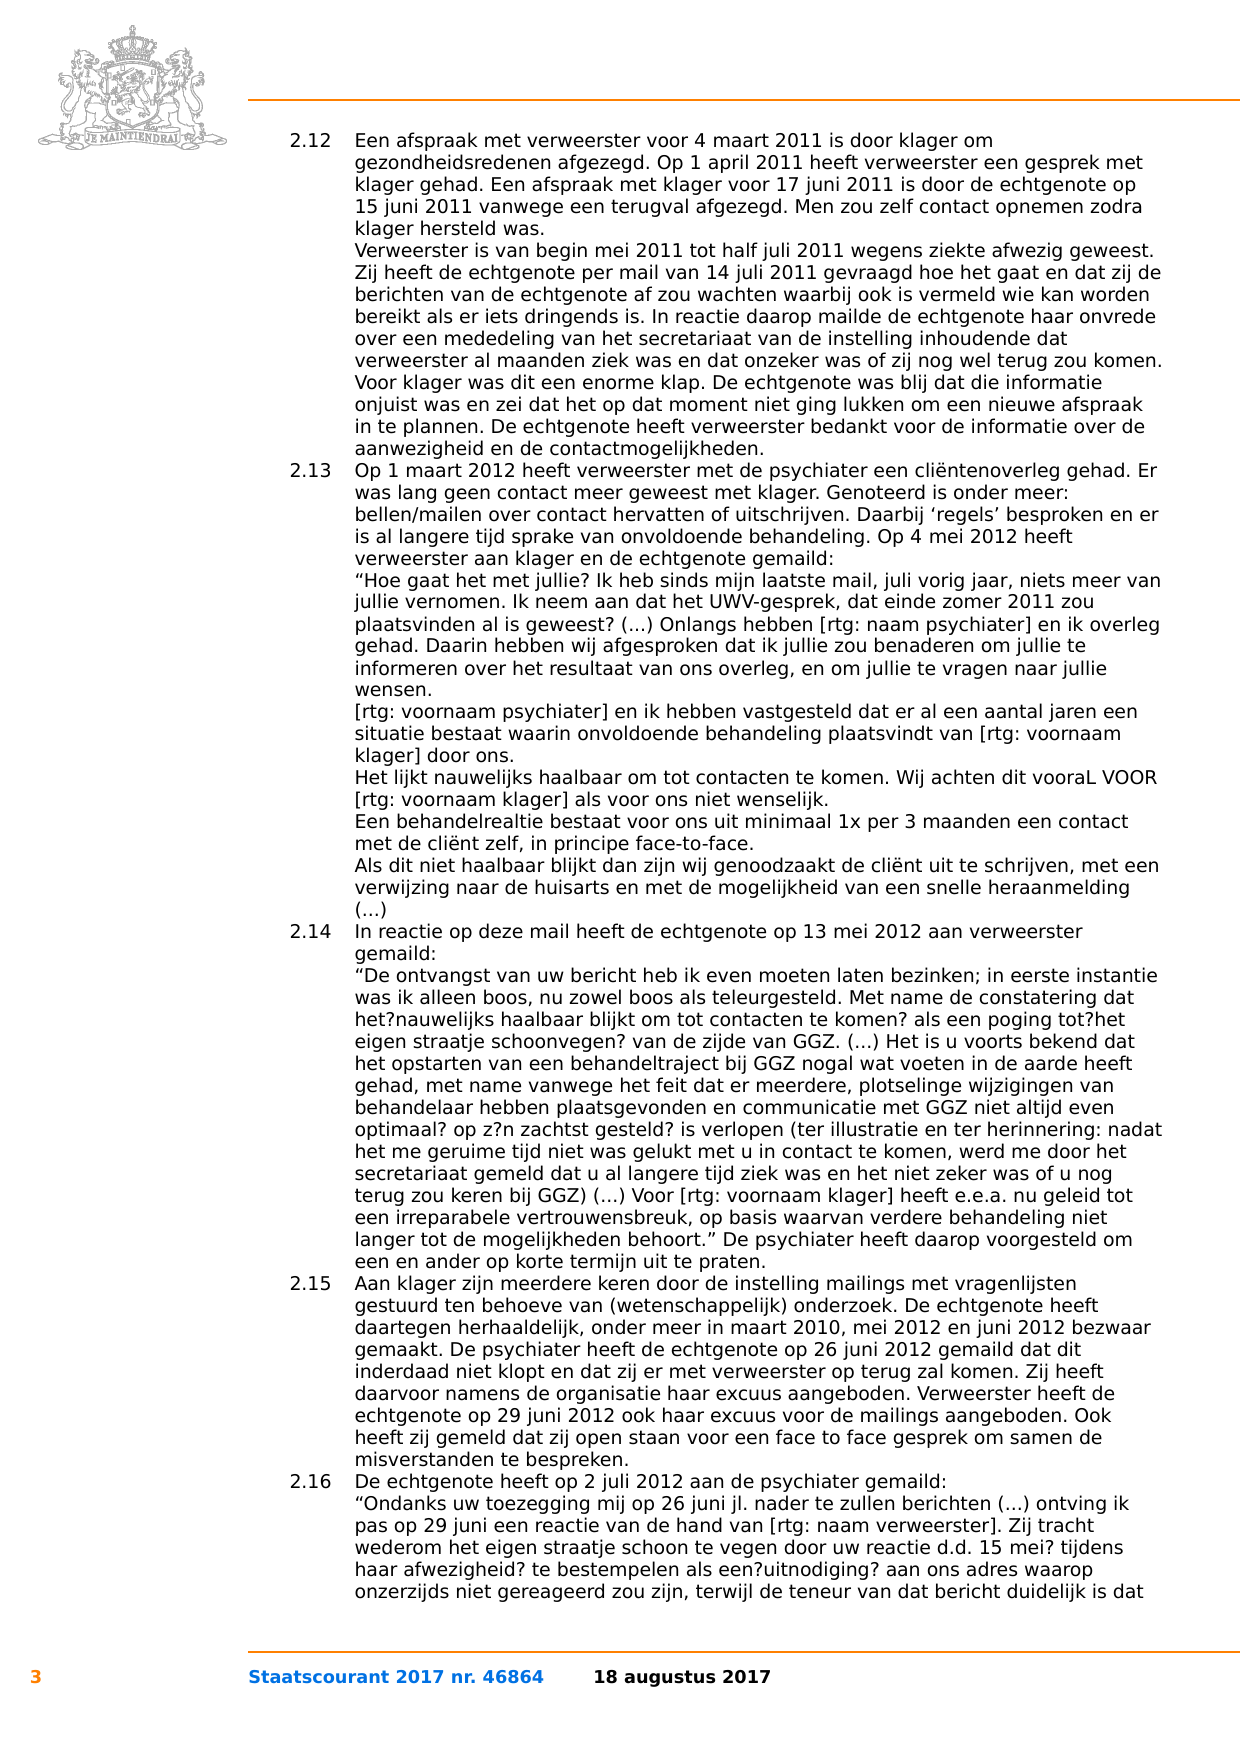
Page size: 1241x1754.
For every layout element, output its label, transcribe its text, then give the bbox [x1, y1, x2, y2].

text “Ondanks uw toezegging mij op 26 juni jl. nader te zullen berichten (...) ontving ik pas op 29 juni een reactie van de hand van [rtg: naam verweerster]. Zij tracht wederom het eigen straatje schoon te vegen door uw reactie d.d. 15 mei? tijdens haar afwezigheid? te bestempelen als een?uitnodiging? aan ons adres waarop onzerzijds niet gereageerd zou zijn, terwijl de teneur van dat bericht duidelijk is dat [354, 1493, 1163, 1602]
text Als dit niet haalbaar blijkt dan zijn wij genoodzaakt de cliënt uit te schrijven, met een verwijzing naar de huisarts en met de mogelijkheid van een snelle heraanmelding (...) [354, 855, 1163, 921]
picture [38, 25, 227, 150]
text 2.14 In reactie op deze mail heeft de echtgenote op 13 mei 2012 aan verweerster gemaild: [289, 921, 1163, 965]
text Het lijkt nauwelijks haalbaar om tot contacten te komen. Wij achten dit vooraL VOOR [rtg: voornaam klager] als voor ons niet wenselijk. [354, 767, 1163, 811]
text “De ontvangst van uw bericht heb ik even moeten laten bezinken; in eerste instantie was ik alleen boos, nu zowel boos als teleurgesteld. Met name de constatering dat het?nauwelijks haalbaar blijkt om tot contacten te komen? als een poging tot?het eigen straatje schoonvegen? van de zijde van GGZ. (...) Het is u voorts bekend dat het opstarten van een behandeltraject bij GGZ nogal wat voeten in de aarde heeft gehad, met name vanwege het feit dat er meerdere, plotselinge wijzigingen van behandelaar hebben plaatsgevonden en communicatie met GGZ niet altijd even optimaal? op z?n zachtst gesteld? is verlopen (ter illustratie en ter herinnering: nadat het me geruime tijd niet was gelukt met u in contact te komen, werd me door het secretariaat gemeld dat u al langere tijd ziek was en het niet zeker was of u nog terug zou keren bij GGZ) (...) Voor [rtg: voornaam klager] heeft e.e.a. nu geleid tot een irreparabele vertrouwensbreuk, op basis waarvan verdere behandeling niet langer tot de mogelijkheden behoort.” De psychiater heeft daarop voorgesteld om een en ander op korte termijn uit te praten. [354, 965, 1163, 1273]
text 2.12 Een afspraak met verweerster voor 4 maart 2011 is door klager om gezondheidsredenen afgezegd. Op 1 april 2011 heeft verweerster een gesprek met klager gehad. Een afspraak met klager voor 17 juni 2011 is door de echtgenote op 15 juni 2011 vanwege een terugval afgezegd. Men zou zelf contact opnemen zodra klager hersteld was. [289, 130, 1163, 240]
text “Hoe gaat het met jullie? Ik heb sinds mijn laatste mail, juli vorig jaar, niets meer van jullie vernomen. Ik neem aan dat het UWV-gesprek, dat einde zomer 2011 zou plaatsvinden al is geweest? (...) Onlangs hebben [rtg: naam psychiater] en ik overleg gehad. Daarin hebben wij afgesproken dat ik jullie zou benaderen om jullie te informeren over het resultaat van ons overleg, en om jullie te vragen naar jullie wensen. [354, 569, 1163, 701]
text [rtg: voornaam psychiater] en ik hebben vastgesteld dat er al een aantal jaren een situatie bestaat waarin onvoldoende behandeling plaatsvindt van [rtg: voornaam klager] door ons. [354, 701, 1163, 767]
text Een behandelrealtie bestaat voor ons uit minimaal 1x per 3 maanden een contact met de cliënt zelf, in principe face-to-face. [354, 811, 1163, 855]
text 2.15 Aan klager zijn meerdere keren door de instelling mailings met vragenlijsten gestuurd ten behoeve van (wetenschappelijk) onderzoek. De echtgenote heeft daartegen herhaaldelijk, onder meer in maart 2010, mei 2012 en juni 2012 bezwaar gemaakt. De psychiater heeft de echtgenote op 26 juni 2012 gemaild dat dit inderdaad niet klopt en dat zij er met verweerster op terug zal komen. Zij heeft daarvoor namens de organisatie haar excuus aangeboden. Verweerster heeft de echtgenote op 29 juni 2012 ook haar excuus voor de mailings aangeboden. Ook heeft zij gemeld dat zij open staan voor een face to face gesprek om samen de misverstanden te bespreken. [289, 1273, 1163, 1471]
text Verweerster is van begin mei 2011 tot half juli 2011 wegens ziekte afwezig geweest. Zij heeft de echtgenote per mail van 14 juli 2011 gevraagd hoe het gaat en dat zij de berichten van de echtgenote af zou wachten waarbij ook is vermeld wie kan worden bereikt als er iets dringends is. In reactie daarop mailde de echtgenote haar onvrede over een mededeling van het secretariaat van de instelling inhoudende dat verweerster al maanden ziek was en dat onzeker was of zij nog wel terug zou komen. Voor klager was dit een enorme klap. De echtgenote was blij dat die informatie onjuist was en zei dat het op dat moment niet ging lukken om een nieuwe afspraak in te plannen. De echtgenote heeft verweerster bedankt voor de informatie over de aanwezigheid en de contactmogelijkheden. [354, 240, 1163, 459]
text 2.16 De echtgenote heeft op 2 juli 2012 aan de psychiater gemaild: [289, 1471, 1163, 1493]
text 2.13 Op 1 maart 2012 heeft verweerster met de psychiater een cliëntenoverleg gehad. Er was lang geen contact meer geweest met klager. Genoteerd is onder meer: bellen/mailen over contact hervatten of uitschrijven. Daarbij ‘regels’ besproken en er is al langere tijd sprake van onvoldoende behandeling. Op 4 mei 2012 heeft verweerster aan klager en de echtgenote gemaild: [289, 459, 1163, 569]
